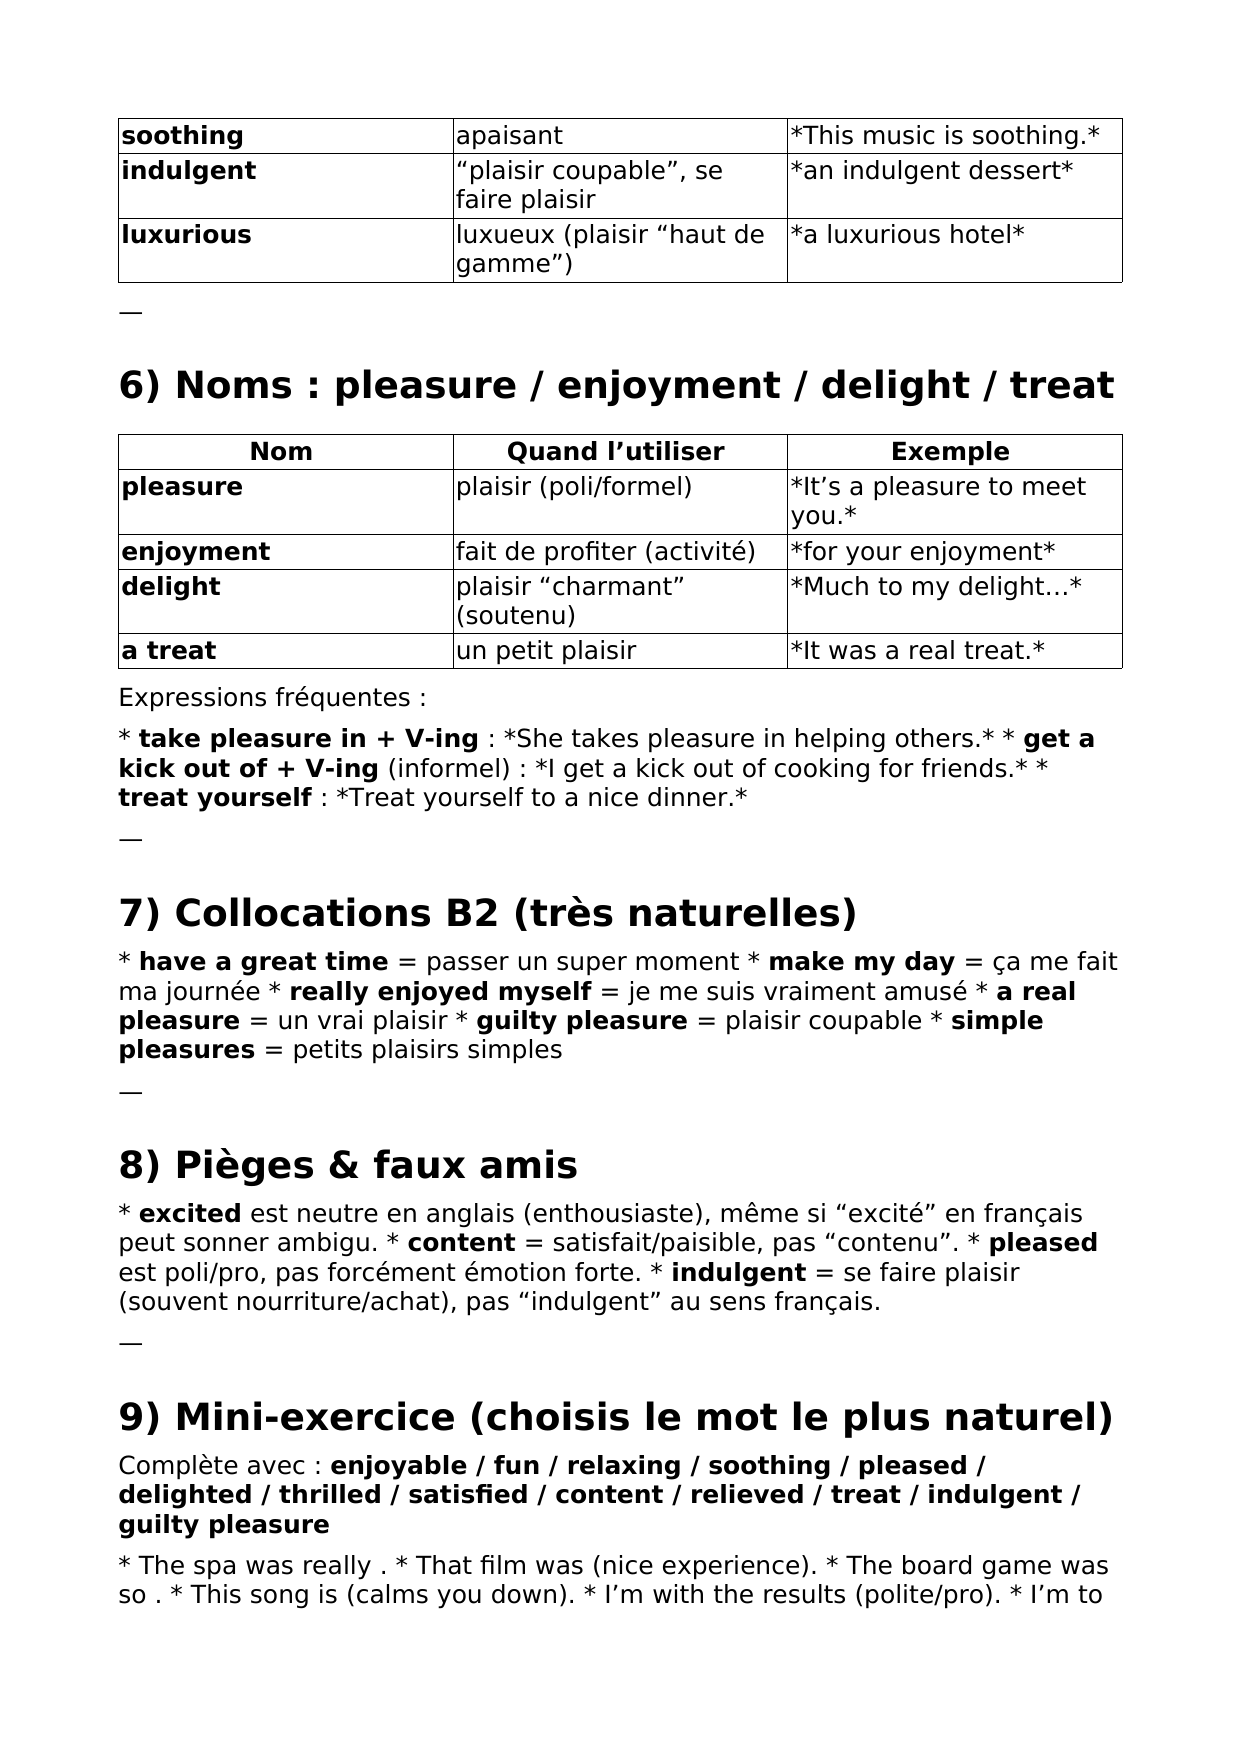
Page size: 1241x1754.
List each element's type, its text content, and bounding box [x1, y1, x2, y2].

text * The spa was really . * That film was (nice experience). * The board game was so . * This song is (calms you down). * I’m with the results (polite/pro). * I’m to [118, 1551, 1122, 1610]
text Expressions fréquentes : [118, 683, 1122, 712]
table_cell indulgent [119, 154, 453, 217]
table_cell *a luxurious hotel* [788, 219, 1122, 282]
table_cell *This music is soothing.* [788, 119, 1122, 153]
table_cell *for your enjoyment* [788, 535, 1122, 569]
table_header Quand l’utiliser [454, 435, 787, 469]
table_cell delight [119, 570, 453, 633]
table_cell un petit plaisir [454, 634, 787, 668]
subtitle 7) Collocations B2 (très naturelles) [118, 891, 1122, 935]
table_cell *Much to my delight…* [788, 570, 1122, 633]
text * excited est neutre en anglais (enthousiaste), même si “excité” en français peut sonner ambigu. * content = satisfait/paisible, pas “contenu”. * pleased est poli/pro, pas forcément émotion forte. * indulgent = se faire plaisir (souvent nourriture/achat), pas “indulgent” au sens français. [118, 1199, 1122, 1316]
text — [118, 1077, 1122, 1106]
text * take pleasure in + V-ing : *She takes pleasure in helping others.* * get a kick out of + V-ing (informel) : *I get a kick out of cooking for friends.* * treat yourself : *Treat yourself to a nice dinner.* [118, 725, 1122, 812]
text — [118, 825, 1122, 854]
subtitle 6) Noms : pleasure / enjoyment / delight / treat [118, 363, 1122, 407]
table_cell *It was a real treat.* [788, 634, 1122, 668]
table_cell luxueux (plaisir “haut de gamme”) [454, 219, 787, 282]
table_cell a treat [119, 634, 453, 668]
subtitle 9) Mini-exercice (choisis le mot le plus naturel) [118, 1395, 1122, 1439]
table_cell plaisir (poli/formel) [454, 470, 787, 534]
text * have a great time = passer un super moment * make my day = ça me fait ma journée * really enjoyed myself = je me suis vraiment amusé * a real pleasure = un vrai plaisir * guilty pleasure = plaisir coupable * simple pleasures = petits plaisirs simples [118, 947, 1122, 1064]
table_cell *an indulgent dessert* [788, 154, 1122, 217]
table_cell plaisir “charmant” (soutenu) [454, 570, 787, 633]
table_cell pleasure [119, 470, 453, 534]
table_cell soothing [119, 119, 453, 153]
text Complète avec : enjoyable / fun / relaxing / soothing / pleased / delighted / thrilled / satisfied / content / relieved / treat / indulgent / guilty pleasure [118, 1451, 1122, 1539]
table_cell *It’s a pleasure to meet you.* [788, 470, 1122, 534]
table_header Exemple [788, 435, 1122, 469]
table_header Nom [119, 435, 453, 469]
table_cell luxurious [119, 219, 453, 282]
table_cell “plaisir coupable”, se faire plaisir [454, 154, 787, 217]
subtitle 8) Pièges & faux amis [118, 1143, 1122, 1187]
text — [118, 297, 1122, 326]
table_cell fait de profiter (activité) [454, 535, 787, 569]
table_cell enjoyment [119, 535, 453, 569]
table_cell apaisant [454, 119, 787, 153]
text — [118, 1329, 1122, 1358]
